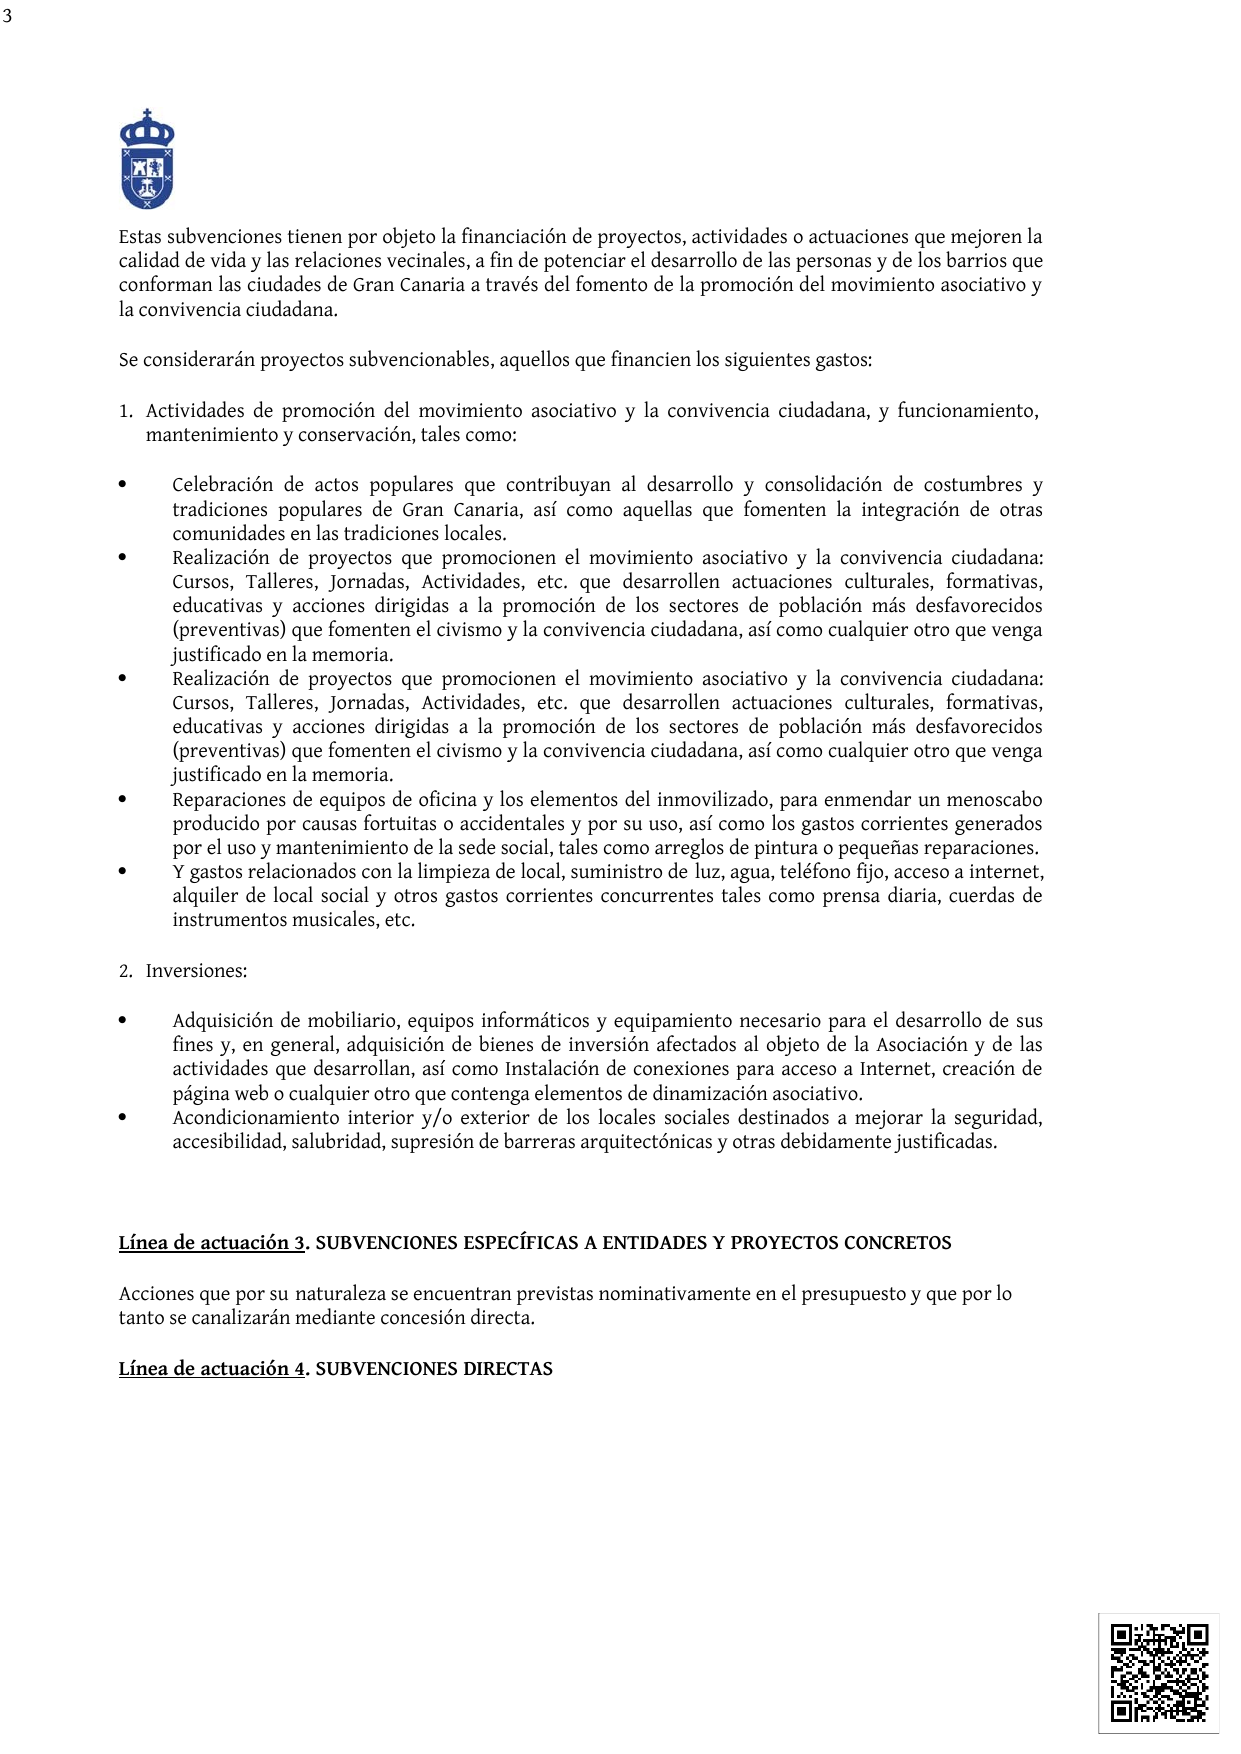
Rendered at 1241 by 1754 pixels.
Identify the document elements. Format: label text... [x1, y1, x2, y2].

list Realización de proyectos que promocionen el movimiento asociativo y la convivencia ciudadana: Cursos, Talleres, Jornadas, Actividades, etc. que desarrollen actuaciones culturales, formativas, educativas y acciones dirigidas a la promoción de los sectores de población más desfavorecidos (preventivas) que fomenten el civismo y la convivencia ciudadana, así como cualquier otro que venga justificado en la memoria. [118, 667, 1044, 788]
list Adquisición de mobiliario, equipos informáticos y equipamiento necesario para el desarrollo de sus fines y, en general, adquisición de bienes de inversión afectados al objeto de la Asociación y de las actividades que desarrollan, así como Instalación de conexiones para acceso a Internet, creación de página web o cualquier otro que contenga elementos de dinamización asociativo. [118, 1009, 1044, 1106]
text Acciones que por su naturaleza se encuentran previstas nominativamente en el presupuesto y que por lo tanto se canalizarán mediante concesión directa. [119, 1282, 1044, 1330]
subtitle Línea de actuación 3. SUBVENCIONES ESPECÍFICAS A ENTIDADES Y PROYECTOS CONCRETOS [119, 1231, 1109, 1255]
list Reparaciones de equipos de oficina y los elementos del inmovilizado, para enmendar un menoscabo producido por causas fortuitas o accidentales y por su uso, así como los gastos corrientes generados por el uso y mantenimiento de la sede social, tales como arreglos de pintura o pequeñas reparaciones. [118, 788, 1045, 860]
list Inversiones: [118, 959, 1109, 983]
subtitle Línea de actuación 4. SUBVENCIONES DIRECTAS [119, 1357, 1109, 1381]
list Celebración de actos populares que contribuyan al desarrollo y consolidación de costumbres y tradiciones populares de Gran Canaria, así como aquellas que fomenten la integración de otras comunidades en las tradiciones locales. [118, 474, 1044, 546]
list Realización de proyectos que promocionen el movimiento asociativo y la convivencia ciudadana: Cursos, Talleres, Jornadas, Actividades, etc. que desarrollen actuaciones culturales, formativas, educativas y acciones dirigidas a la promoción de los sectores de población más desfavorecidos (preventivas) que fomenten el civismo y la convivencia ciudadana, así como cualquier otro que venga justificado en la memoria. [118, 546, 1044, 667]
list Acondicionamiento interior y/o exterior de los locales sociales destinados a mejorar la seguridad, accesibilidad, salubridad, supresión de barreras arquitectónicas y otras debidamente justificadas. [118, 1106, 1044, 1154]
picture [118, 107, 176, 210]
list Y gastos relacionados con la limpieza de local, suministro de luz, agua, teléfono fijo, acceso a internet, alquiler de local social y otros gastos corrientes concurrentes tales como prensa diaria, cuerdas de instrumentos musicales, etc. [118, 860, 1044, 933]
list Actividades de promoción del movimiento asociativo y la convivencia ciudadana, y funcionamiento, mantenimiento y conservación, tales como: [118, 399, 1044, 447]
text Estas subvenciones tienen por objeto la financiación de proyectos, actividades o actuaciones que mejoren la calidad de vida y las relaciones vecinales, a fin de potenciar el desarrollo de las personas y de los barrios que conforman las ciudades de Gran Canaria a través del fomento de la promoción del movimiento asociativo y la convivencia ciudadana. [119, 225, 1044, 322]
text Se considerarán proyectos subvencionables, aquellos que financien los siguientes gastos: [119, 348, 1109, 372]
picture [1098, 1613, 1220, 1734]
